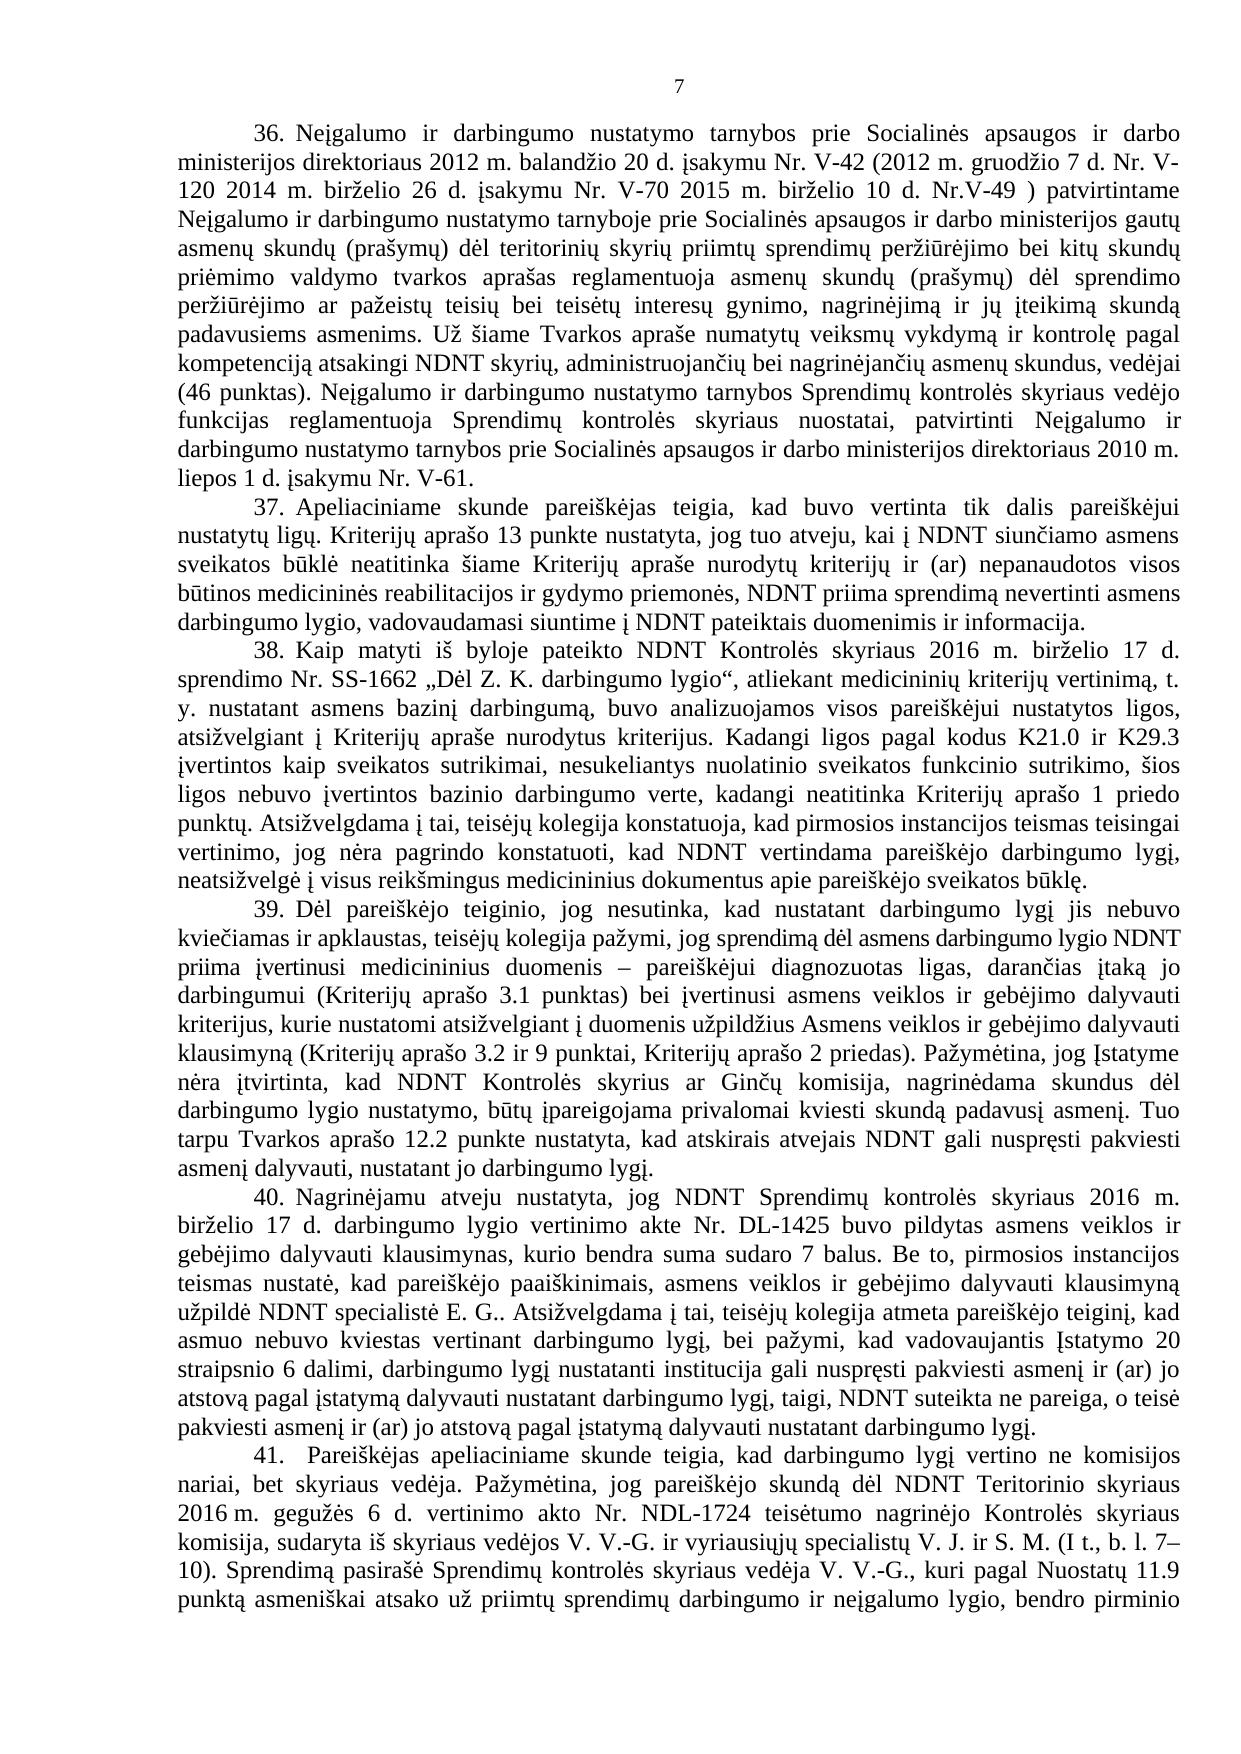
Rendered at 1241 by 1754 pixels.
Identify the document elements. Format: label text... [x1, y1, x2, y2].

text 38. Kaip matyti iš byloje pateikto NDNT Kontrolės skyriaus 2016 m. birželio 17 d. sprendimo Nr. SS-1662 „Dėl Z. K. darbingumo lygio“, atliekant medicininių kriterijų vertinimą, t. y. nustatant asmens bazinį darbingumą, buvo analizuojamos visos pareiškėjui nustatytos ligos, atsižvelgiant į Kriterijų apraše nurodytus kriterijus. Kadangi ligos pagal kodus K21.0 ir K29.3 įvertintos kaip sveikatos sutrikimai, nesukeliantys nuolatinio sveikatos funkcinio sutrikimo, šios ligos nebuvo įvertintos bazinio darbingumo verte, kadangi neatitinka Kriterijų aprašo 1 priedo punktų. Atsižvelgdama į tai, teisėjų kolegija konstatuoja, kad pirmosios instancijos teismas teisingai vertinimo, jog nėra pagrindo konstatuoti, kad NDNT vertindama pareiškėjo darbingumo lygį, neatsižvelgė į visus reikšmingus medicininius dokumentus apie pareiškėjo sveikatos būklę. [177, 636, 1181, 894]
text 40. Nagrinėjamu atveju nustatyta, jog NDNT Sprendimų kontrolės skyriaus 2016 m. birželio 17 d. darbingumo lygio vertinimo akte Nr. DL-1425 buvo pildytas asmens veiklos ir gebėjimo dalyvauti klausimynas, kurio bendra suma sudaro 7 balus. Be to, pirmosios instancijos teismas nustatė, kad pareiškėjo paaiškinimais, asmens veiklos ir gebėjimo dalyvauti klausimyną užpildė NDNT specialistė E. G.. Atsižvelgdama į tai, teisėjų kolegija atmeta pareiškėjo teiginį, kad asmuo nebuvo kviestas vertinant darbingumo lygį, bei pažymi, kad vadovaujantis Įstatymo 20 straipsnio 6 dalimi, darbingumo lygį nustatanti institucija gali nuspręsti pakviesti asmenį ir (ar) jo atstovą pagal įstatymą dalyvauti nustatant darbingumo lygį, taigi, NDNT suteikta ne pareiga, o teisė pakviesti asmenį ir (ar) jo atstovą pagal įstatymą dalyvauti nustatant darbingumo lygį. [177, 1182, 1181, 1441]
text 36. Neįgalumo ir darbingumo nustatymo tarnybos prie Socialinės apsaugos ir darbo ministerijos direktoriaus 2012 m. balandžio 20 d. įsakymu Nr. V-42 (2012 m. gruodžio 7 d. Nr. V-120 2014 m. birželio 26 d. įsakymu Nr. V-70 2015 m. birželio 10 d. Nr.V-49 ) patvirtintame Neįgalumo ir darbingumo nustatymo tarnyboje prie Socialinės apsaugos ir darbo ministerijos gautų asmenų skundų (prašymų) dėl teritorinių skyrių priimtų sprendimų peržiūrėjimo bei kitų skundų priėmimo valdymo tvarkos aprašas reglamentuoja asmenų skundų (prašymų) dėl sprendimo peržiūrėjimo ar pažeistų teisių bei teisėtų interesų gynimo, nagrinėjimą ir jų įteikimą skundą padavusiems asmenims. Už šiame Tvarkos apraše numatytų veiksmų vykdymą ir kontrolę pagal kompetenciją atsakingi NDNT skyrių, administruojančių bei nagrinėjančių asmenų skundus, vedėjai (46 punktas). Neįgalumo ir darbingumo nustatymo tarnybos Sprendimų kontrolės skyriaus vedėjo funkcijas reglamentuoja Sprendimų kontrolės skyriaus nuostatai, patvirtinti Neįgalumo ir darbingumo nustatymo tarnybos prie Socialinės apsaugos ir darbo ministerijos direktoriaus 2010 m. liepos 1 d. įsakymu Nr. V-61. [177, 118, 1181, 492]
text 41. Pareiškėjas apeliaciniame skunde teigia, kad darbingumo lygį vertino ne komisijos nariai, bet skyriaus vedėja. Pažymėtina, jog pareiškėjo skundą dėl NDNT Teritorinio skyriaus 2016 m. gegužės 6 d. vertinimo akto Nr. NDL-1724 teisėtumo nagrinėjo Kontrolės skyriaus komisija, sudaryta iš skyriaus vedėjos V. V.-G. ir vyriausiųjų specialistų V. J. ir S. M. (I t., b. l. 7–10). Sprendimą pasirašė Sprendimų kontrolės skyriaus vedėja V. V.-G., kuri pagal Nuostatų 11.9 punktą asmeniškai atsako už priimtų sprendimų darbingumo ir neįgalumo lygio, bendro pirminio [177, 1441, 1181, 1613]
text 39. Dėl pareiškėjo teiginio, jog nesutinka, kad nustatant darbingumo lygį jis nebuvo kviečiamas ir apklaustas, teisėjų kolegija pažymi, jog sprendimą dėl asmens darbingumo lygio NDNT priima įvertinusi medicininius duomenis – pareiškėjui diagnozuotas ligas, darančias įtaką jo darbingumui (Kriterijų aprašo 3.1 punktas) bei įvertinusi asmens veiklos ir gebėjimo dalyvauti kriterijus, kurie nustatomi atsižvelgiant į duomenis užpildžius Asmens veiklos ir gebėjimo dalyvauti klausimyną (Kriterijų aprašo 3.2 ir 9 punktai, Kriterijų aprašo 2 priedas). Pažymėtina, jog Įstatyme nėra įtvirtinta, kad NDNT Kontrolės skyrius ar Ginčų komisija, nagrinėdama skundus dėl darbingumo lygio nustatymo, būtų įpareigojama privalomai kviesti skundą padavusį asmenį. Tuo tarpu Tvarkos aprašo 12.2 punkte nustatyta, kad atskirais atvejais NDNT gali nuspręsti pakviesti asmenį dalyvauti, nustatant jo darbingumo lygį. [177, 894, 1181, 1182]
text 37. Apeliaciniame skunde pareiškėjas teigia, kad buvo vertinta tik dalis pareiškėjui nustatytų ligų. Kriterijų aprašo 13 punkte nustatyta, jog tuo atveju, kai į NDNT siunčiamo asmens sveikatos būklė neatitinka šiame Kriterijų apraše nurodytų kriterijų ir (ar) nepanaudotos visos būtinos medicininės reabilitacijos ir gydymo priemonės, NDNT priima sprendimą nevertinti asmens darbingumo lygio, vadovaudamasi siuntime į NDNT pateiktais duomenimis ir informacija. [177, 492, 1181, 636]
